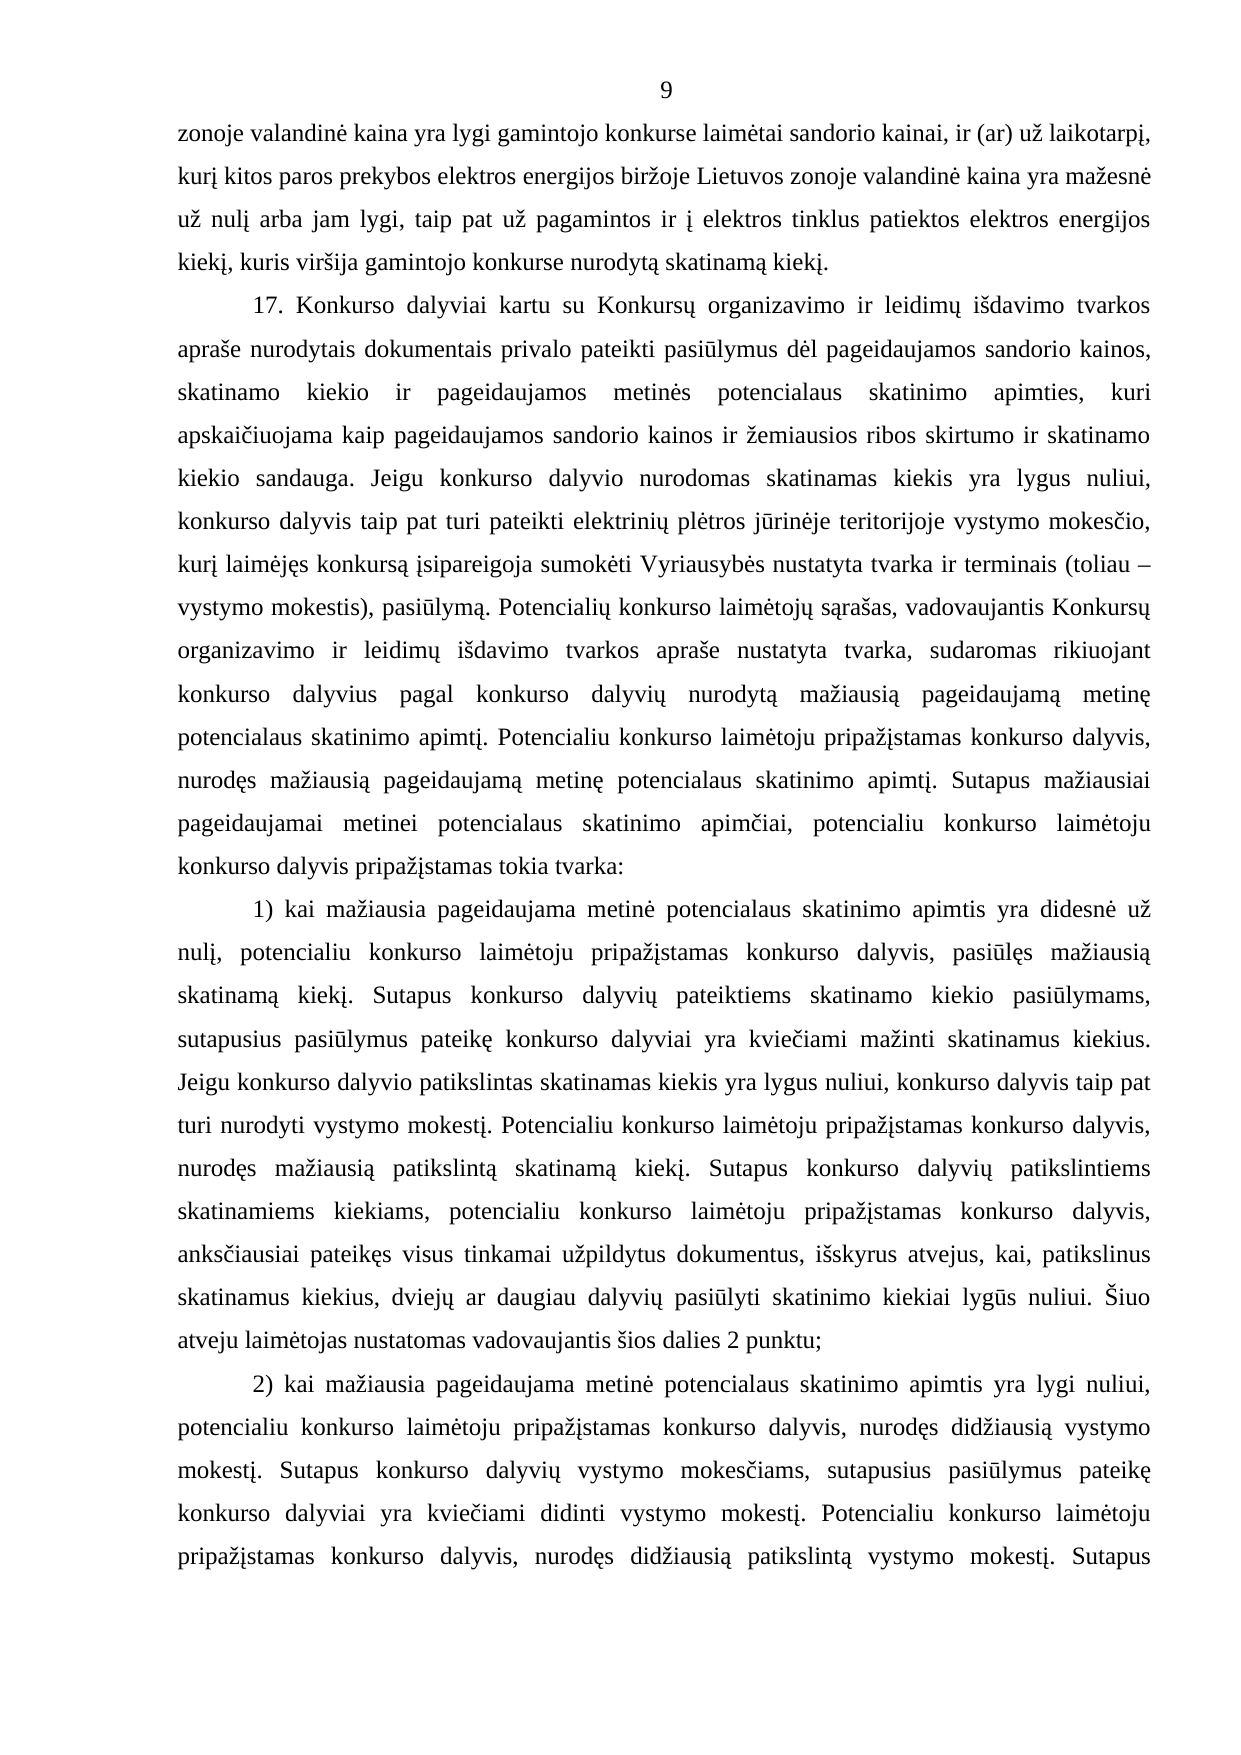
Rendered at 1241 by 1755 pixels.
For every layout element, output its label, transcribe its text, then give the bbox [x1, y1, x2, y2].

text zonoje valandinė kaina yra lygi gamintojo konkurse laimėtai sandorio kainai, ir (ar) už laikotarpį, kurį kitos paros prekybos elektros energijos biržoje Lietuvos zonoje valandinė kaina yra mažesnė už nulį arba jam lygi, taip pat už pagamintos ir į elektros tinklus patiektos elektros energijos kiekį, kuris viršija gamintojo konkurse nurodytą skatinamą kiekį. [177, 118, 1152, 276]
text 2) kai mažiausia pageidaujama metinė potencialaus skatinimo apimtis yra lygi nuliui, potencialiu konkurso laimėtoju pripažįstamas konkurso dalyvis, nurodęs didžiausią vystymo mokestį. Sutapus konkurso dalyvių vystymo mokesčiams, sutapusius pasiūlymus pateikę konkurso dalyviai yra kviečiami didinti vystymo mokestį. Potencialiu konkurso laimėtoju pripažįstamas konkurso dalyvis, nurodęs didžiausią patikslintą vystymo mokestį. Sutapus [177, 1369, 1152, 1570]
text 1) kai mažiausia pageidaujama metinė potencialaus skatinimo apimtis yra didesnė už nulį, potencialiu konkurso laimėtoju pripažįstamas konkurso dalyvis, pasiūlęs mažiausią skatinamą kiekį. Sutapus konkurso dalyvių pateiktiems skatinamo kiekio pasiūlymams, sutapusius pasiūlymus pateikę konkurso dalyviai yra kviečiami mažinti skatinamus kiekius. Jeigu konkurso dalyvio patikslintas skatinamas kiekis yra lygus nuliui, konkurso dalyvis taip pat turi nurodyti vystymo mokestį. Potencialiu konkurso laimėtoju pripažįstamas konkurso dalyvis, nurodęs mažiausią patikslintą skatinamą kiekį. Sutapus konkurso dalyvių patikslintiems skatinamiems kiekiams, potencialiu konkurso laimėtoju pripažįstamas konkurso dalyvis, anksčiausiai pateikęs visus tinkamai užpildytus dokumentus, išskyrus atvejus, kai, patikslinus skatinamus kiekius, dviejų ar daugiau dalyvių pasiūlyti skatinimo kiekiai lygūs nuliui. Šiuo atveju laimėtojas nustatomas vadovaujantis šios dalies 2 punktu; [177, 894, 1152, 1354]
text 17. Konkurso dalyviai kartu su Konkursų organizavimo ir leidimų išdavimo tvarkos apraše nurodytais dokumentais privalo pateikti pasiūlymus dėl pageidaujamos sandorio kainos, skatinamo kiekio ir pageidaujamos metinės potencialaus skatinimo apimties, kuri apskaičiuojama kaip pageidaujamos sandorio kainos ir žemiausios ribos skirtumo ir skatinamo kiekio sandauga. Jeigu konkurso dalyvio nurodomas skatinamas kiekis yra lygus nuliui, konkurso dalyvis taip pat turi pateikti elektrinių plėtros jūrinėje teritorijoje vystymo mokesčio, kurį laimėjęs konkursą įsipareigoja sumokėti Vyriausybės nustatyta tvarka ir terminais (toliau – vystymo mokestis), pasiūlymą. Potencialių konkurso laimėtojų sąrašas, vadovaujantis Konkursų organizavimo ir leidimų išdavimo tvarkos apraše nustatyta tvarka, sudaromas rikiuojant konkurso dalyvius pagal konkurso dalyvių nurodytą mažiausią pageidaujamą metinę potencialaus skatinimo apimtį. Potencialiu konkurso laimėtoju pripažįstamas konkurso dalyvis, nurodęs mažiausią pageidaujamą metinę potencialaus skatinimo apimtį. Sutapus mažiausiai pageidaujamai metinei potencialaus skatinimo apimčiai, potencialiu konkurso laimėtoju konkurso dalyvis pripažįstamas tokia tvarka: [177, 291, 1152, 880]
